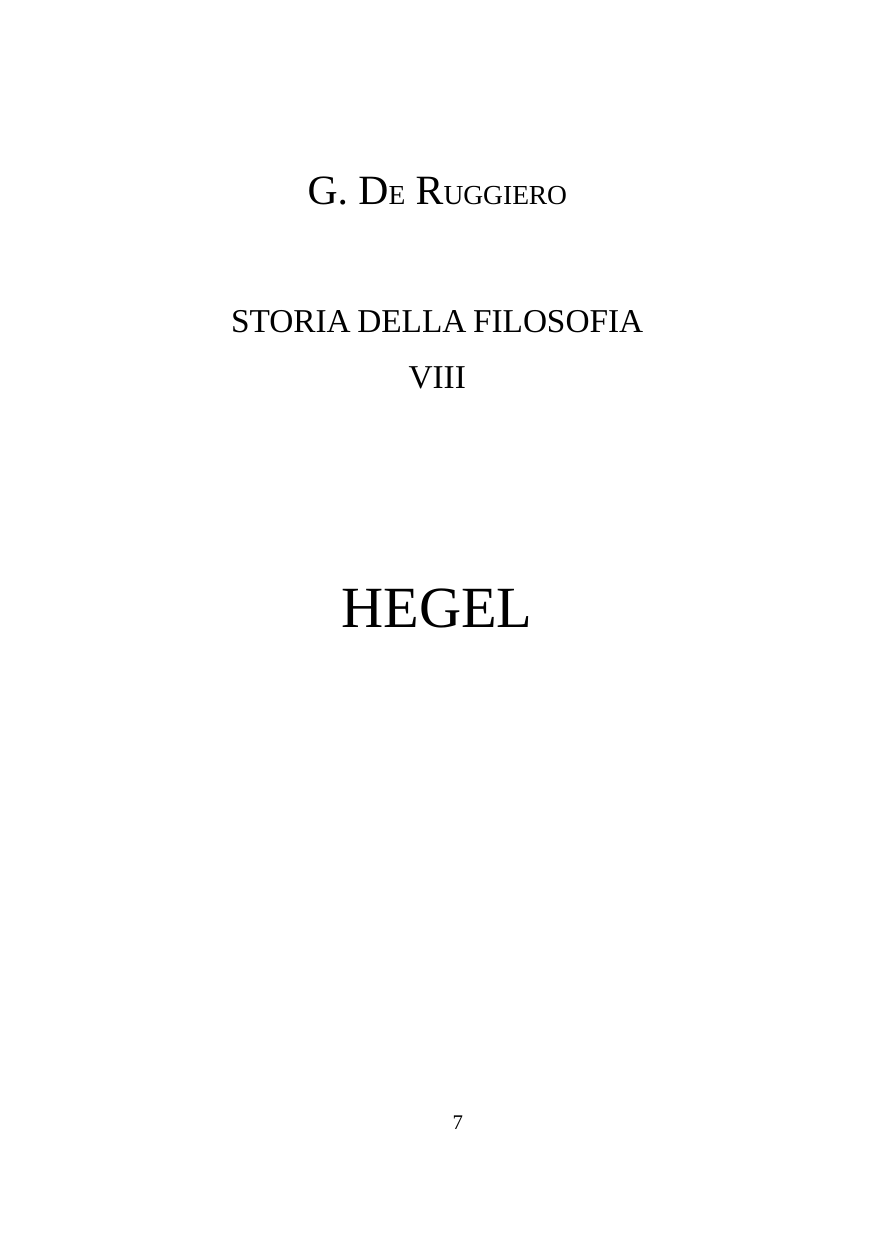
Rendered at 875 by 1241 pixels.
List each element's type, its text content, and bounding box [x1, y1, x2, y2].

text VIII [106, 358, 768, 396]
text STORIA DELLA FILOSOFIA [106, 302, 768, 340]
text G. De Ruggiero [106, 165, 768, 213]
text HEGEL [106, 573, 768, 640]
